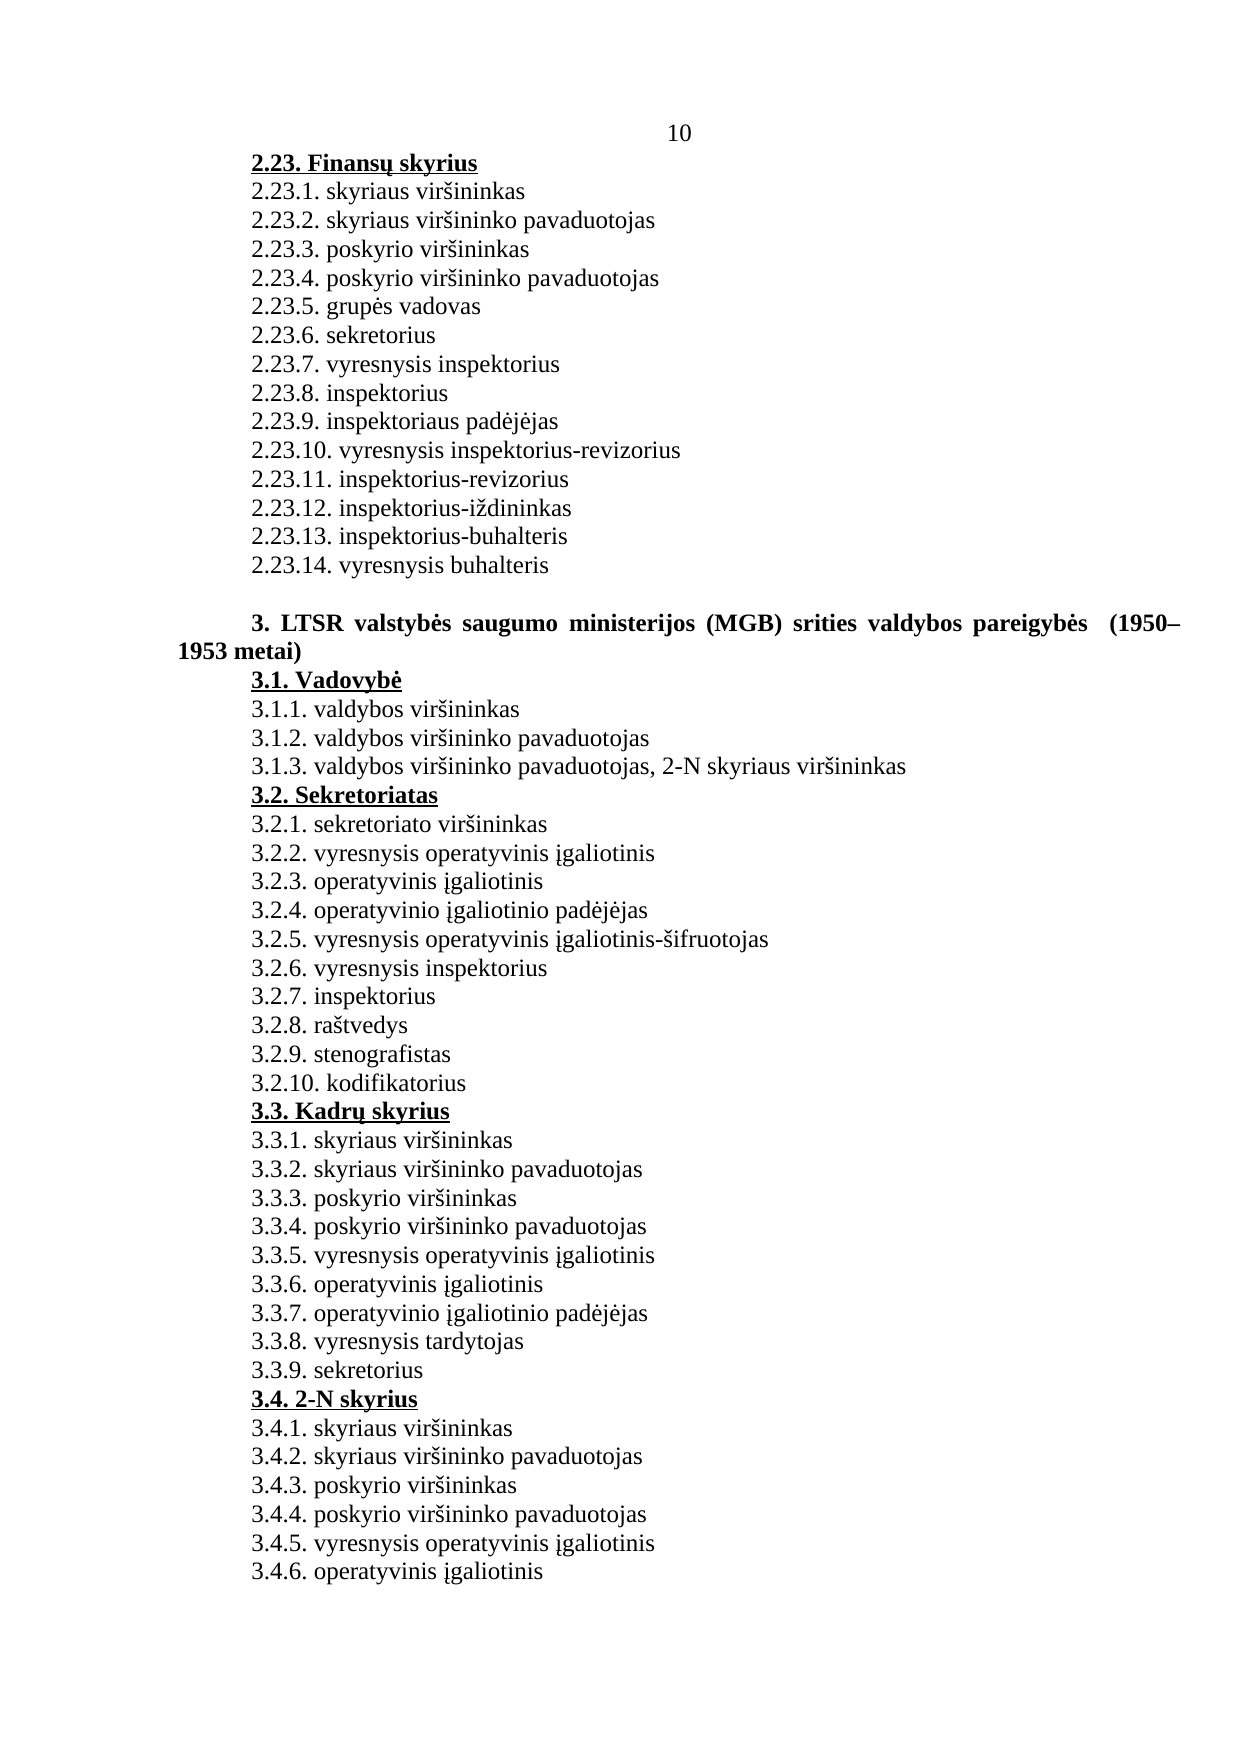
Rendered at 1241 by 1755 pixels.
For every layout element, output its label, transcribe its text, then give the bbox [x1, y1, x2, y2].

text 2.23.1. skyriaus viršininkas [177, 176, 1181, 205]
text 2.23.9. inspektoriaus padėjėjas [177, 406, 1181, 435]
text 3.3.9. sekretorius [177, 1355, 1181, 1384]
text 2.23. Finansų skyrius [177, 148, 1181, 176]
text 3.4.6. operatyvinis įgaliotinis [177, 1556, 1181, 1585]
text 3.4.4. poskyrio viršininko pavaduotojas [177, 1499, 1181, 1528]
text 2.23.6. sekretorius [177, 320, 1181, 349]
text 3.3.5. vyresnysis operatyvinis įgaliotinis [177, 1240, 1181, 1269]
text 3.3. Kadrų skyrius [177, 1096, 1181, 1125]
text 3.2.1. sekretoriato viršininkas [177, 809, 1181, 838]
text 3.4.5. vyresnysis operatyvinis įgaliotinis [177, 1528, 1181, 1556]
text 3.4.1. skyriaus viršininkas [177, 1413, 1181, 1441]
text 2.23.7. vyresnysis inspektorius [177, 349, 1181, 378]
text 3.3.7. operatyvinio įgaliotinio padėjėjas [177, 1298, 1181, 1326]
text 3.2.8. raštvedys [177, 1010, 1181, 1039]
text 2.23.14. vyresnysis buhalteris [177, 550, 1181, 579]
text 2.23.12. inspektorius-iždininkas [177, 493, 1181, 521]
text 3.2.6. vyresnysis inspektorius [177, 953, 1181, 981]
text 2.23.8. inspektorius [177, 378, 1181, 406]
text 2.23.13. inspektorius-buhalteris [177, 521, 1181, 550]
text 3.3.6. operatyvinis įgaliotinis [177, 1269, 1181, 1298]
text 3.3.2. skyriaus viršininko pavaduotojas [177, 1154, 1181, 1183]
text 3.1.2. valdybos viršininko pavaduotojas [177, 723, 1181, 751]
text 3.1. Vadovybė [177, 665, 1181, 694]
text 3.2.7. inspektorius [177, 981, 1181, 1010]
text 3.3.4. poskyrio viršininko pavaduotojas [177, 1211, 1181, 1240]
text 2.23.4. poskyrio viršininko pavaduotojas [177, 263, 1181, 291]
text 3.2.4. operatyvinio įgaliotinio padėjėjas [177, 895, 1181, 924]
text 3.2.9. stenografistas [177, 1039, 1181, 1068]
text 3.2.3. operatyvinis įgaliotinis [177, 866, 1181, 895]
text 3.2.2. vyresnysis operatyvinis įgaliotinis [177, 838, 1181, 866]
text 2.23.3. poskyrio viršininkas [177, 234, 1181, 263]
text 3.2.5. vyresnysis operatyvinis įgaliotinis-šifruotojas [177, 924, 1181, 953]
text 3.2.10. kodifikatorius [177, 1068, 1181, 1096]
text 3.3.1. skyriaus viršininkas [177, 1125, 1181, 1154]
text 3.1.1. valdybos viršininkas [177, 694, 1181, 723]
text 3.4.3. poskyrio viršininkas [177, 1470, 1181, 1499]
text 3.1.3. valdybos viršininko pavaduotojas, 2-N skyriaus viršininkas [177, 751, 1181, 780]
text 3.4. 2-N skyrius [177, 1384, 1181, 1413]
text 2.23.5. grupės vadovas [177, 291, 1181, 320]
text 2.23.10. vyresnysis inspektorius-revizorius [177, 435, 1181, 464]
text 3.3.3. poskyrio viršininkas [177, 1183, 1181, 1211]
text 3. LTSR valstybės saugumo ministerijos (MGB) srities valdybos pareigybės (1950–1953 metai) [177, 608, 1181, 665]
text 3.3.8. vyresnysis tardytojas [177, 1326, 1181, 1355]
text 2.23.2. skyriaus viršininko pavaduotojas [177, 205, 1181, 234]
text 3.2. Sekretoriatas [177, 780, 1181, 809]
text 3.4.2. skyriaus viršininko pavaduotojas [177, 1441, 1181, 1470]
text 2.23.11. inspektorius-revizorius [177, 464, 1181, 493]
